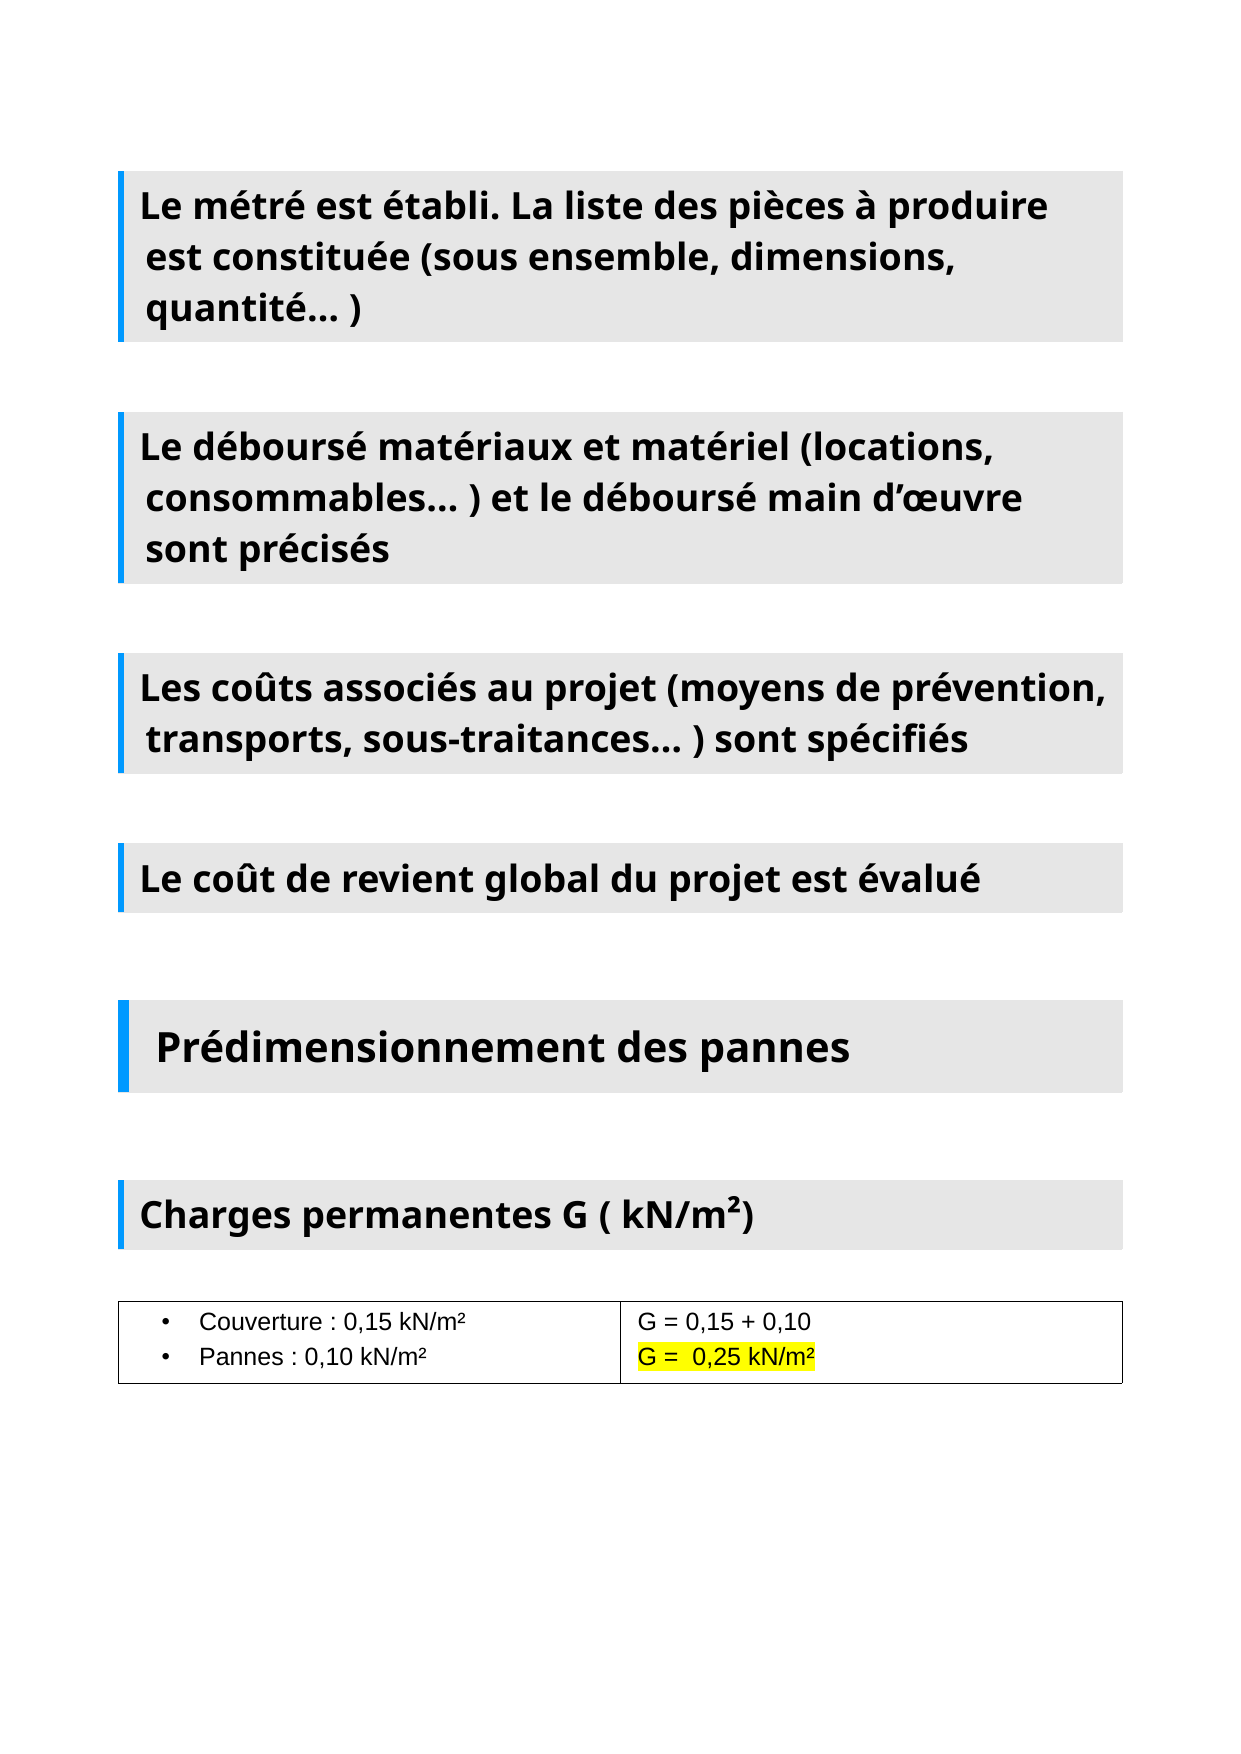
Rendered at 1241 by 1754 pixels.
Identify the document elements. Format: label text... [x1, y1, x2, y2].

table_header G = 0,15 + 0,10 G = 0,25 kN/m² [621, 1302, 1122, 1382]
subtitle Charges permanentes G ( kN/m²) [124, 1181, 1122, 1249]
subtitle Le coût de revient global du projet est évalué [124, 844, 1122, 912]
subtitle Les coûts associés au projet (moyens de prévention, transports, sous-traitances… ) sont spécifiés [124, 654, 1122, 773]
table_header Couverture : 0,15 kN/m² Pannes : 0,10 kN/m² [119, 1302, 620, 1382]
subtitle Prédimensionnement des pannes [129, 1001, 1122, 1092]
subtitle Le métré est établi. La liste des pièces à produire est constituée (sous ensemble, dimensions, quantité… ) [124, 172, 1122, 341]
subtitle Le déboursé matériaux et matériel (locations, consommables… ) et le déboursé main d’œuvre sont précisés [124, 413, 1122, 583]
